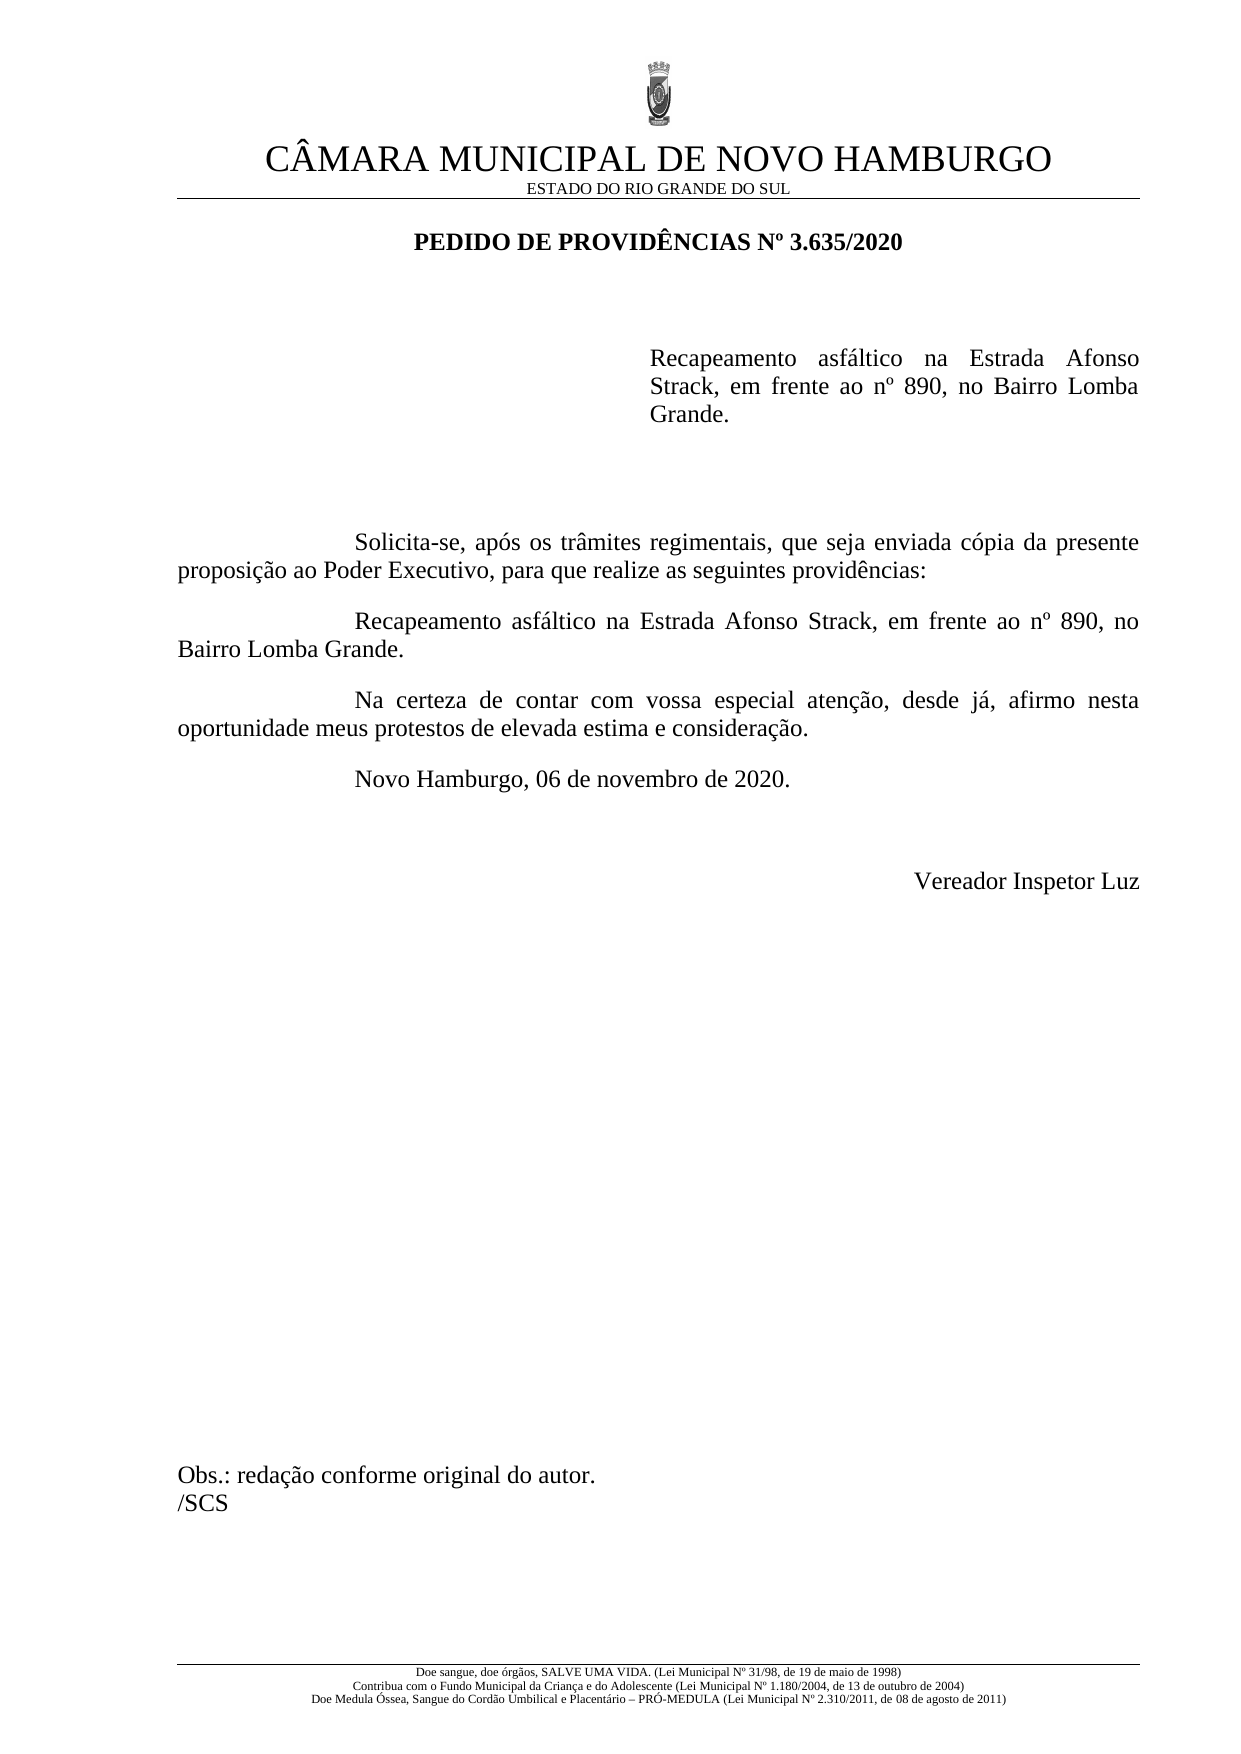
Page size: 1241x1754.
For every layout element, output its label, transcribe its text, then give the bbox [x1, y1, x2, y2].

text Na certeza de contar com vossa especial atenção, desde já, afirmo nesta oportunidade meus protestos de elevada estima e consideração. [177, 686, 1140, 741]
text Recapeamento asfáltico na Estrada Afonso Strack, em frente ao nº 890, no Bairro Lomba Grande. [177, 607, 1140, 662]
text Obs.: redação conforme original do autor. [177, 1461, 1140, 1489]
text Recapeamento asfáltico na Estrada Afonso Strack, em frente ao nº 890, no Bairro Lomba Grande. [649, 344, 1140, 428]
text Vereador Inspetor Luz [177, 867, 1140, 895]
text Solicita-se, após os trâmites regimentais, que seja enviada cópia da presente proposição ao Poder Executivo, para que realize as seguintes providências: [177, 528, 1140, 583]
text PEDIDO DE PROVIDÊNCIAS Nº 3.635/2020 [177, 228, 1140, 256]
text /SCS [177, 1489, 1140, 1516]
text Novo Hamburgo, 06 de novembro de 2020. [177, 765, 1140, 793]
